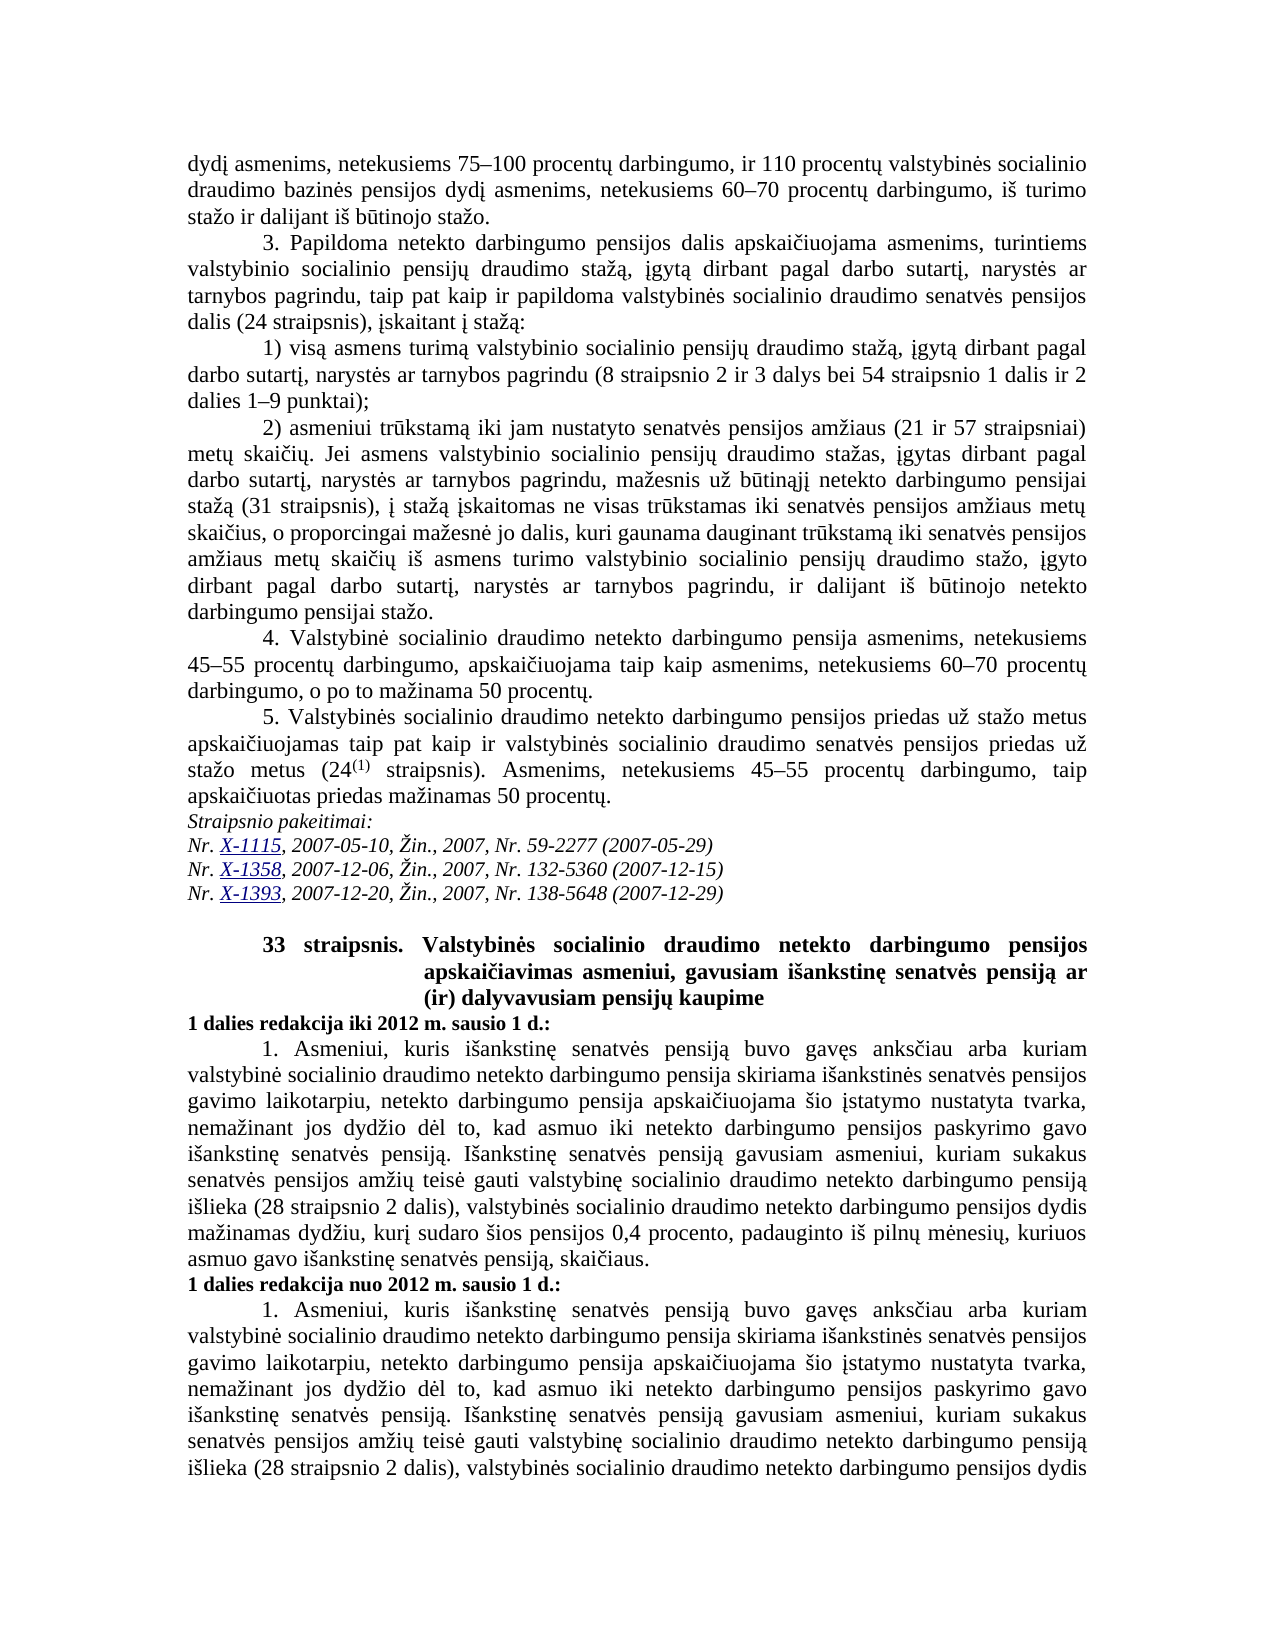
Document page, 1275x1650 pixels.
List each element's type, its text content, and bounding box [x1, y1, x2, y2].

text 1 dalies redakcija nuo 2012 m. sausio 1 d.: [187, 1272, 1088, 1296]
text 1 dalies redakcija iki 2012 m. sausio 1 d.: [187, 1011, 1088, 1034]
text dydį asmenims, netekusiems 75–100 procentų darbingumo, ir 110 procentų valstybinės socialinio draudimo bazinės pensijos dydį asmenims, netekusiems 60–70 procentų darbingumo, iš turimo stažo ir dalijant iš būtinojo stažo. [187, 150, 1088, 229]
text Nr. X-1358, 2007-12-06, Žin., 2007, Nr. 132-5360 (2007-12-15) [187, 857, 1088, 881]
text 2) asmeniui trūkstamą iki jam nustatyto senatvės pensijos amžiaus (21 ir 57 straipsniai) metų skaičių. Jei asmens valstybinio socialinio pensijų draudimo stažas, įgytas dirbant pagal darbo sutartį, narystės ar tarnybos pagrindu, mažesnis už būtinąjį netekto darbingumo pensijai stažą (31 straipsnis), į stažą įskaitomas ne visas trūkstamas iki senatvės pensijos amžiaus metų skaičius, o proporcingai mažesnė jo dalis, kuri gaunama dauginant trūkstamą iki senatvės pensijos amžiaus metų skaičių iš asmens turimo valstybinio socialinio pensijų draudimo stažo, įgyto dirbant pagal darbo sutartį, narystės ar tarnybos pagrindu, ir dalijant iš būtinojo netekto darbingumo pensijai stažo. [187, 413, 1088, 624]
text Straipsnio pakeitimai: [187, 809, 1088, 833]
text Nr. X-1393, 2007-12-20, Žin., 2007, Nr. 138-5648 (2007-12-29) [187, 881, 1088, 905]
text 1. Asmeniui, kuris išankstinę senatvės pensiją buvo gavęs anksčiau arba kuriam valstybinė socialinio draudimo netekto darbingumo pensija skiriama išankstinės senatvės pensijos gavimo laikotarpiu, netekto darbingumo pensija apskaičiuojama šio įstatymo nustatyta tvarka, nemažinant jos dydžio dėl to, kad asmuo iki netekto darbingumo pensijos paskyrimo gavo išankstinę senatvės pensiją. Išankstinę senatvės pensiją gavusiam asmeniui, kuriam sukakus senatvės pensijos amžių teisė gauti valstybinę socialinio draudimo netekto darbingumo pensiją išlieka (28 straipsnio 2 dalis), valstybinės socialinio draudimo netekto darbingumo pensijos dydis [187, 1296, 1088, 1480]
text 1. Asmeniui, kuris išankstinę senatvės pensiją buvo gavęs anksčiau arba kuriam valstybinė socialinio draudimo netekto darbingumo pensija skiriama išankstinės senatvės pensijos gavimo laikotarpiu, netekto darbingumo pensija apskaičiuojama šio įstatymo nustatyta tvarka, nemažinant jos dydžio dėl to, kad asmuo iki netekto darbingumo pensijos paskyrimo gavo išankstinę senatvės pensiją. Išankstinę senatvės pensiją gavusiam asmeniui, kuriam sukakus senatvės pensijos amžių teisė gauti valstybinę socialinio draudimo netekto darbingumo pensiją išlieka (28 straipsnio 2 dalis), valstybinės socialinio draudimo netekto darbingumo pensijos dydis mažinamas dydžiu, kurį sudaro šios pensijos 0,4 procento, padauginto iš pilnų mėnesių, kuriuos asmuo gavo išankstinę senatvės pensiją, skaičiaus. [187, 1034, 1088, 1272]
text 1) visą asmens turimą valstybinio socialinio pensijų draudimo stažą, įgytą dirbant pagal darbo sutartį, narystės ar tarnybos pagrindu (8 straipsnio 2 ir 3 dalys bei 54 straipsnio 1 dalis ir 2 dalies 1–9 punktai); [187, 334, 1088, 413]
text 4. Valstybinė socialinio draudimo netekto darbingumo pensija asmenims, netekusiems 45–55 procentų darbingumo, apskaičiuojama taip kaip asmenims, netekusiems 60–70 procentų darbingumo, o po to mažinama 50 procentų. [187, 624, 1088, 703]
text 3. Papildoma netekto darbingumo pensijos dalis apskaičiuojama asmenims, turintiems valstybinio socialinio pensijų draudimo stažą, įgytą dirbant pagal darbo sutartį, narystės ar tarnybos pagrindu, taip pat kaip ir papildoma valstybinės socialinio draudimo senatvės pensijos dalis (24 straipsnis), įskaitant į stažą: [187, 229, 1088, 334]
text Nr. X-1115, 2007-05-10, Žin., 2007, Nr. 59-2277 (2007-05-29) [187, 833, 1088, 857]
text 5. Valstybinės socialinio draudimo netekto darbingumo pensijos priedas už stažo metus apskaičiuojamas taip pat kaip ir valstybinės socialinio draudimo senatvės pensijos priedas už stažo metus (24(1) straipsnis). Asmenims, netekusiems 45–55 procentų darbingumo, taip apskaičiuotas priedas mažinamas 50 procentų. [187, 703, 1088, 809]
text 33 straipsnis. Valstybinės socialinio draudimo netekto darbingumo pensijos apskaičiavimas asmeniui, gavusiam išankstinę senatvės pensiją ar (ir) dalyvavusiam pensijų kaupime [262, 931, 1088, 1011]
